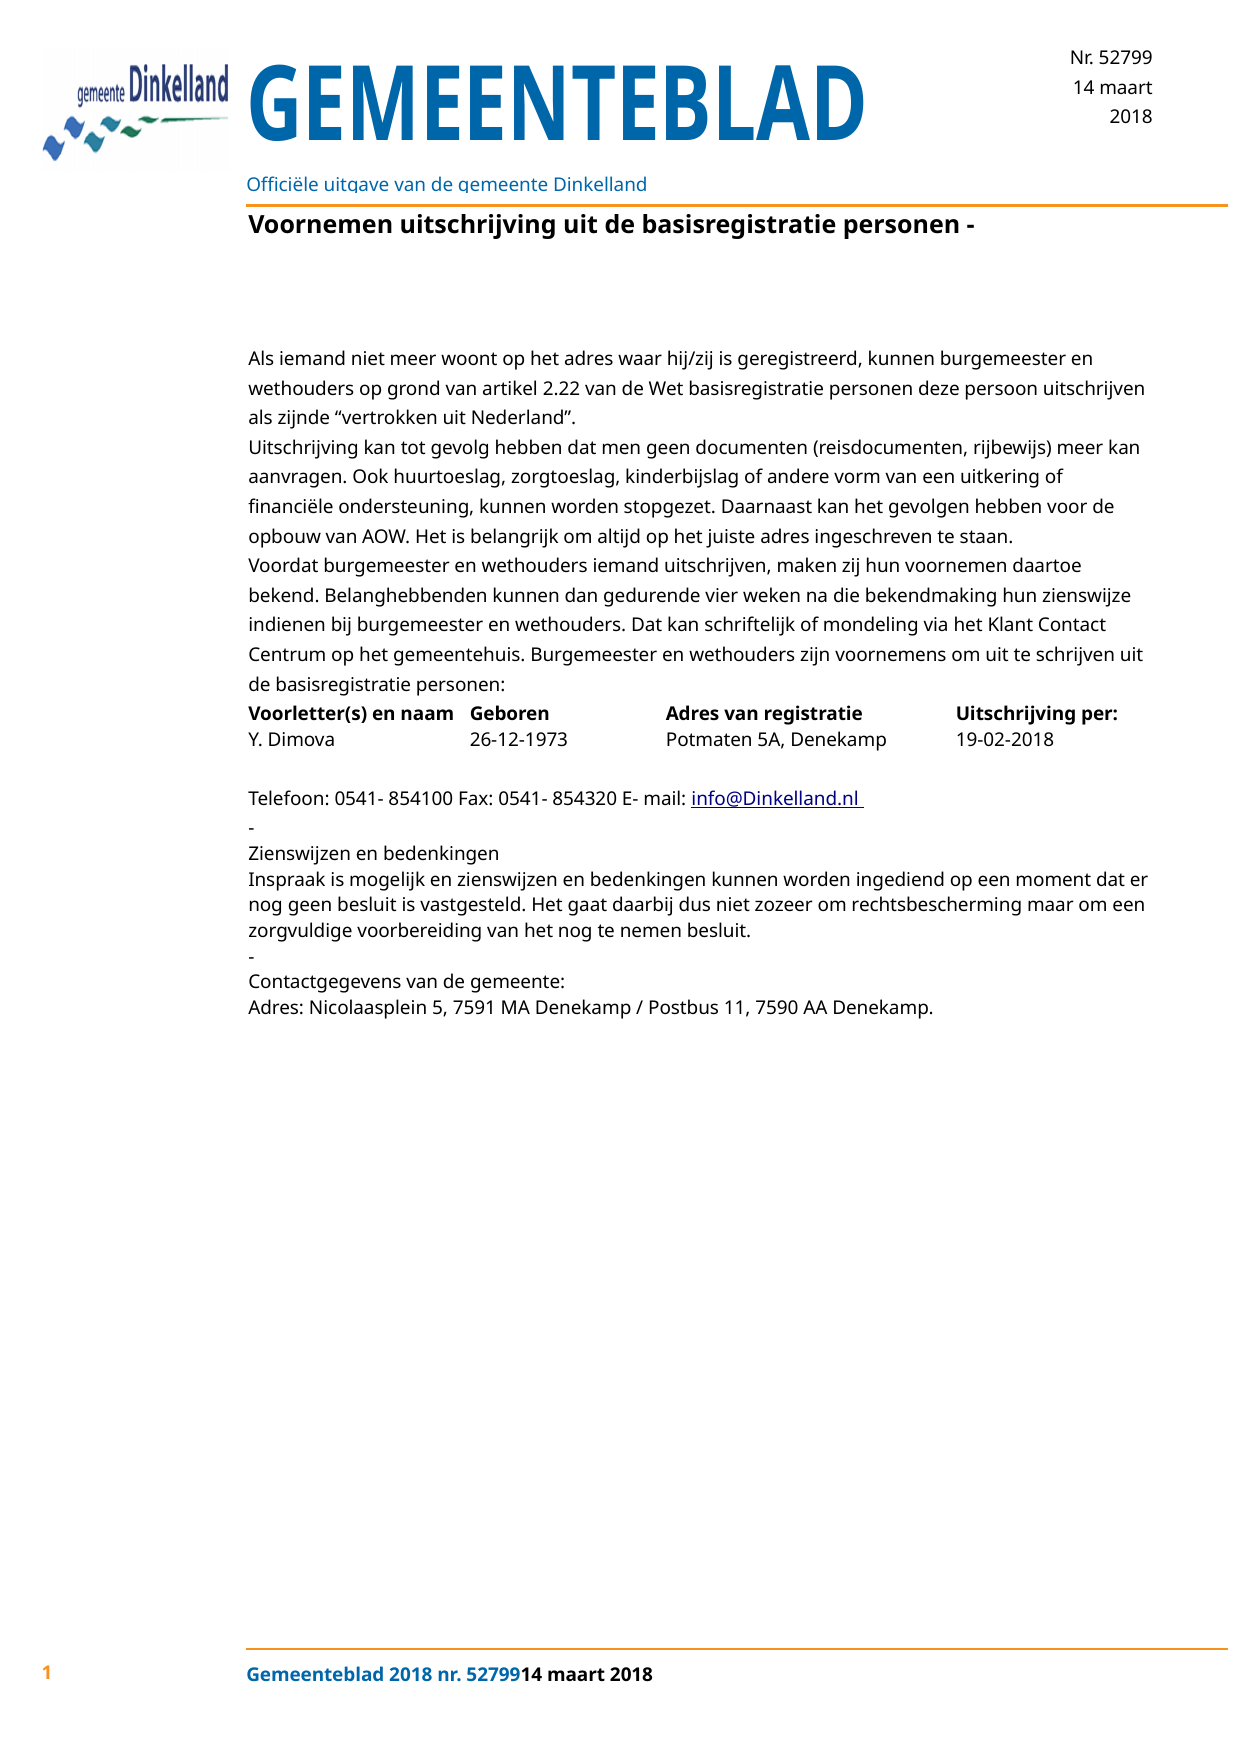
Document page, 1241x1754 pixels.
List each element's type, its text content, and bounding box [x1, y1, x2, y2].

table_cell 26-12-1973 [470, 726, 666, 752]
table_cell 19-02-2018 [956, 726, 1152, 752]
table_cell Potmaten 5A, Denekamp [666, 726, 956, 752]
text Telefoon: 0541- 854100 Fax: 0541- 854320 E- mail: info@Dinkelland.nl [248, 785, 1152, 810]
text Inspraak is mogelijk en zienswijzen en bedenkingen kunnen worden ingediend op een moment dat er nog geen besluit is vastgesteld. Het gaat daarbij dus niet zozeer om rechtsbescherming maar om een zorgvuldige voorbereiding van het nog te nemen besluit. [248, 866, 1152, 943]
table_header Adres van registratie [666, 700, 956, 726]
table_cell Y. Dimova [248, 726, 469, 752]
table_header Voorletter(s) en naam [248, 700, 469, 726]
text Zienswijzen en bedenkingen [248, 840, 1152, 866]
text Contactgegevens van de gemeente: [248, 969, 1152, 994]
text Adres: Nicolaasplein 5, 7591 MA Denekamp / Postbus 11, 7590 AA Denekamp. [248, 994, 1152, 1020]
picture [41, 47, 231, 172]
text Voornemen uitschrijving uit de basisregistratie personen - [248, 207, 1152, 241]
text Als iemand niet meer woont op het adres waar hij/zij is geregistreerd, kunnen burgemeester en wethouders op grond van artikel 2.22 van de Wet basisregistratie personen deze persoon uitschrijven als zijnde “vertrokken uit Nederland”. [248, 345, 1152, 430]
text - [248, 943, 1152, 969]
text - [248, 814, 1152, 840]
text Uitschrijving kan tot gevolg hebben dat men geen documenten (reisdocumenten, rijbewijs) meer kan aanvragen. Ook huurtoeslag, zorgtoeslag, kinderbijslag of andere vorm van een uitkering of financiële ondersteuning, kunnen worden stopgezet. Daarnaast kan het gevolgen hebben voor de opbouw van AOW. Het is belangrijk om altijd op het juiste adres ingeschreven te staan. [248, 434, 1152, 548]
text Voordat burgemeester en wethouders iemand uitschrijven, maken zij hun voornemen daartoe bekend. Belanghebbenden kunnen dan gedurende vier weken na die bekendmaking hun zienswijze indienen bij burgemeester en wethouders. Dat kan schriftelijk of mondeling via het Klant Contact Centrum op het gemeentehuis. Burgemeester en wethouders zijn voornemens om uit te schrijven uit de basisregistratie personen: [248, 552, 1152, 696]
table_header Uitschrijving per: [956, 700, 1152, 726]
table_header Geboren [470, 700, 666, 726]
